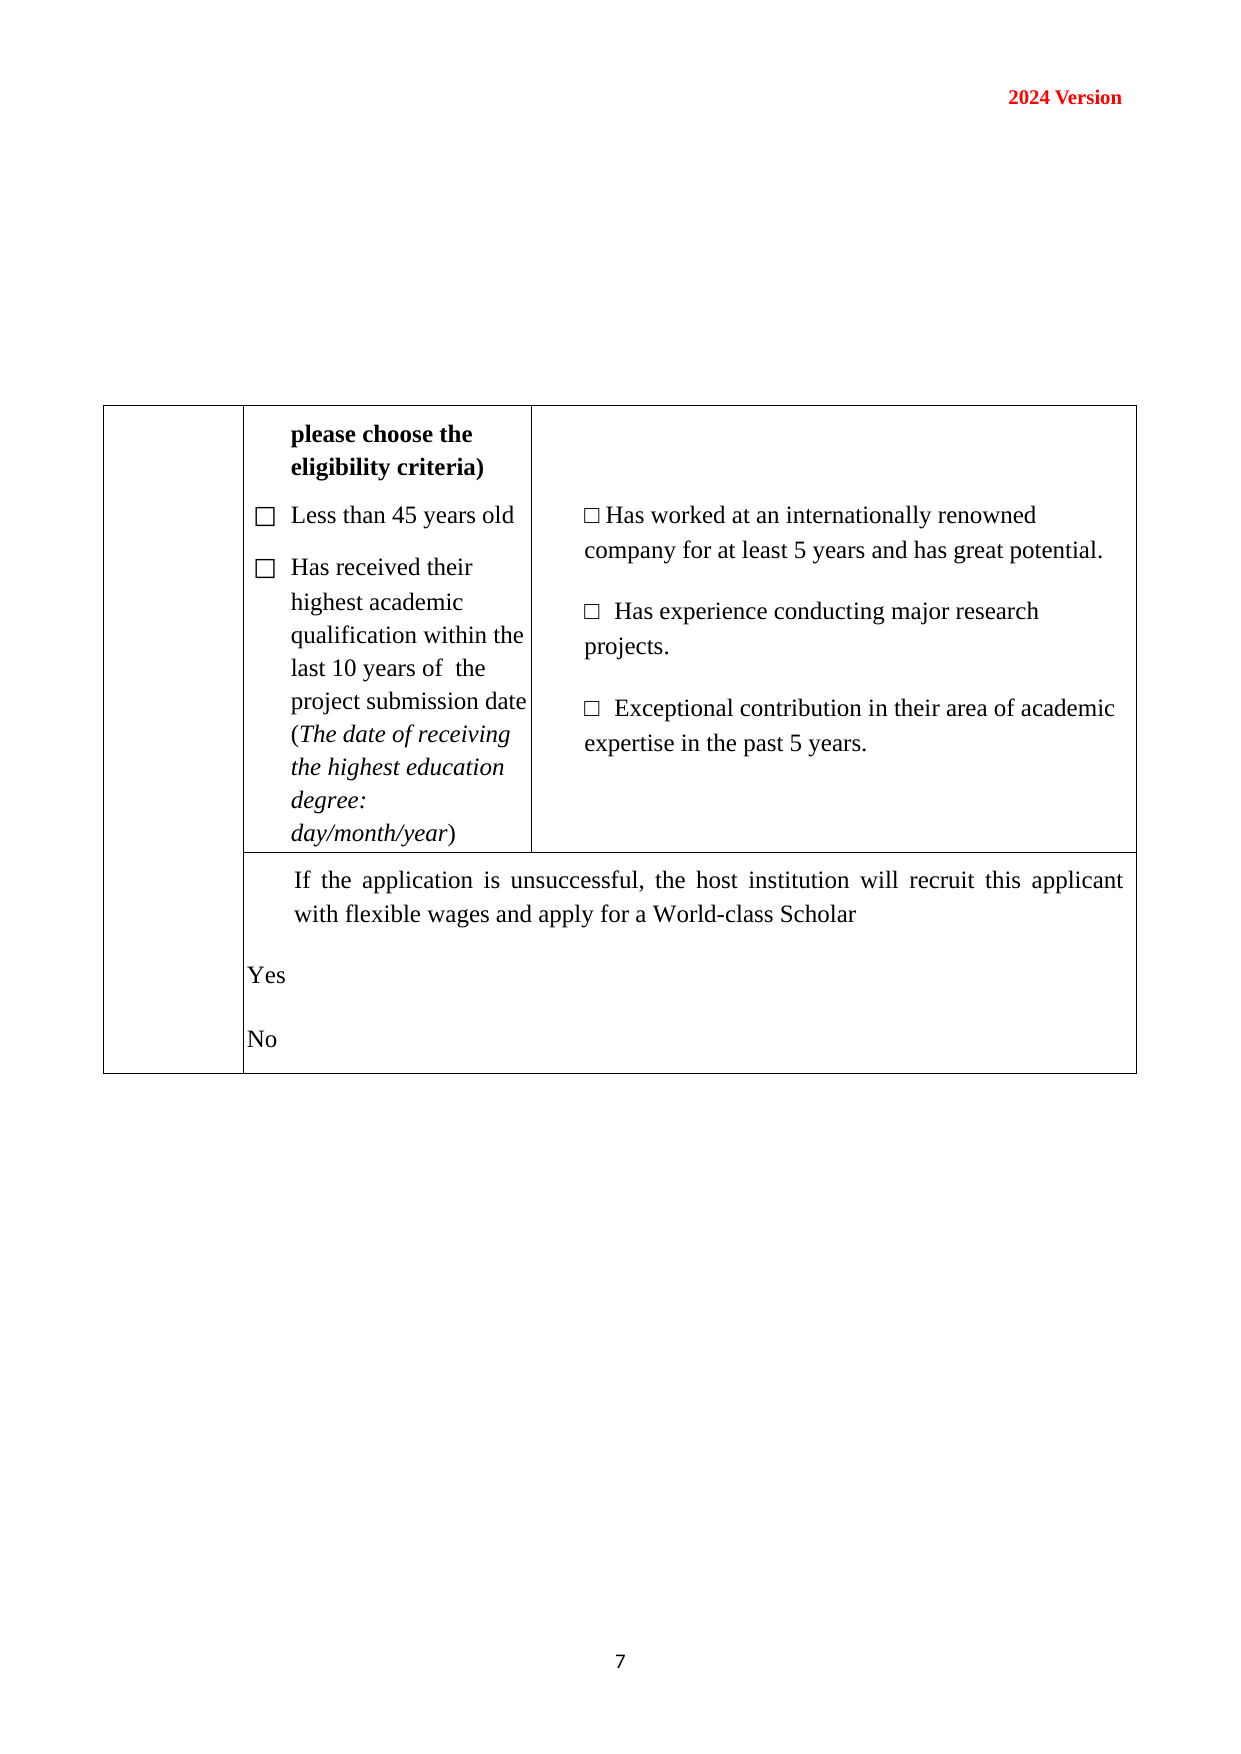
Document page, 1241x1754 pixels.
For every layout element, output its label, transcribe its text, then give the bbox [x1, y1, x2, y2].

table_cell □ Has worked at an internationally renowned company for at least 5 years and has great potential. □ Has experience conducting major research projects. □ Exceptional contribution in their area of academic expertise in the past 5 years. [532, 406, 1136, 852]
table_cell please choose the eligibility criteria) Less than 45 years old Has received their highest academic qualification within the last 10 years of the project submission date (The date of receiving the highest education degree: day/month/year) [244, 406, 531, 852]
table_cell [104, 406, 243, 1072]
table_cell If the application is unsuccessful, the host institution will recruit this applicant with flexible wages and apply for a World-class Scholar Yes No [244, 853, 1136, 1072]
